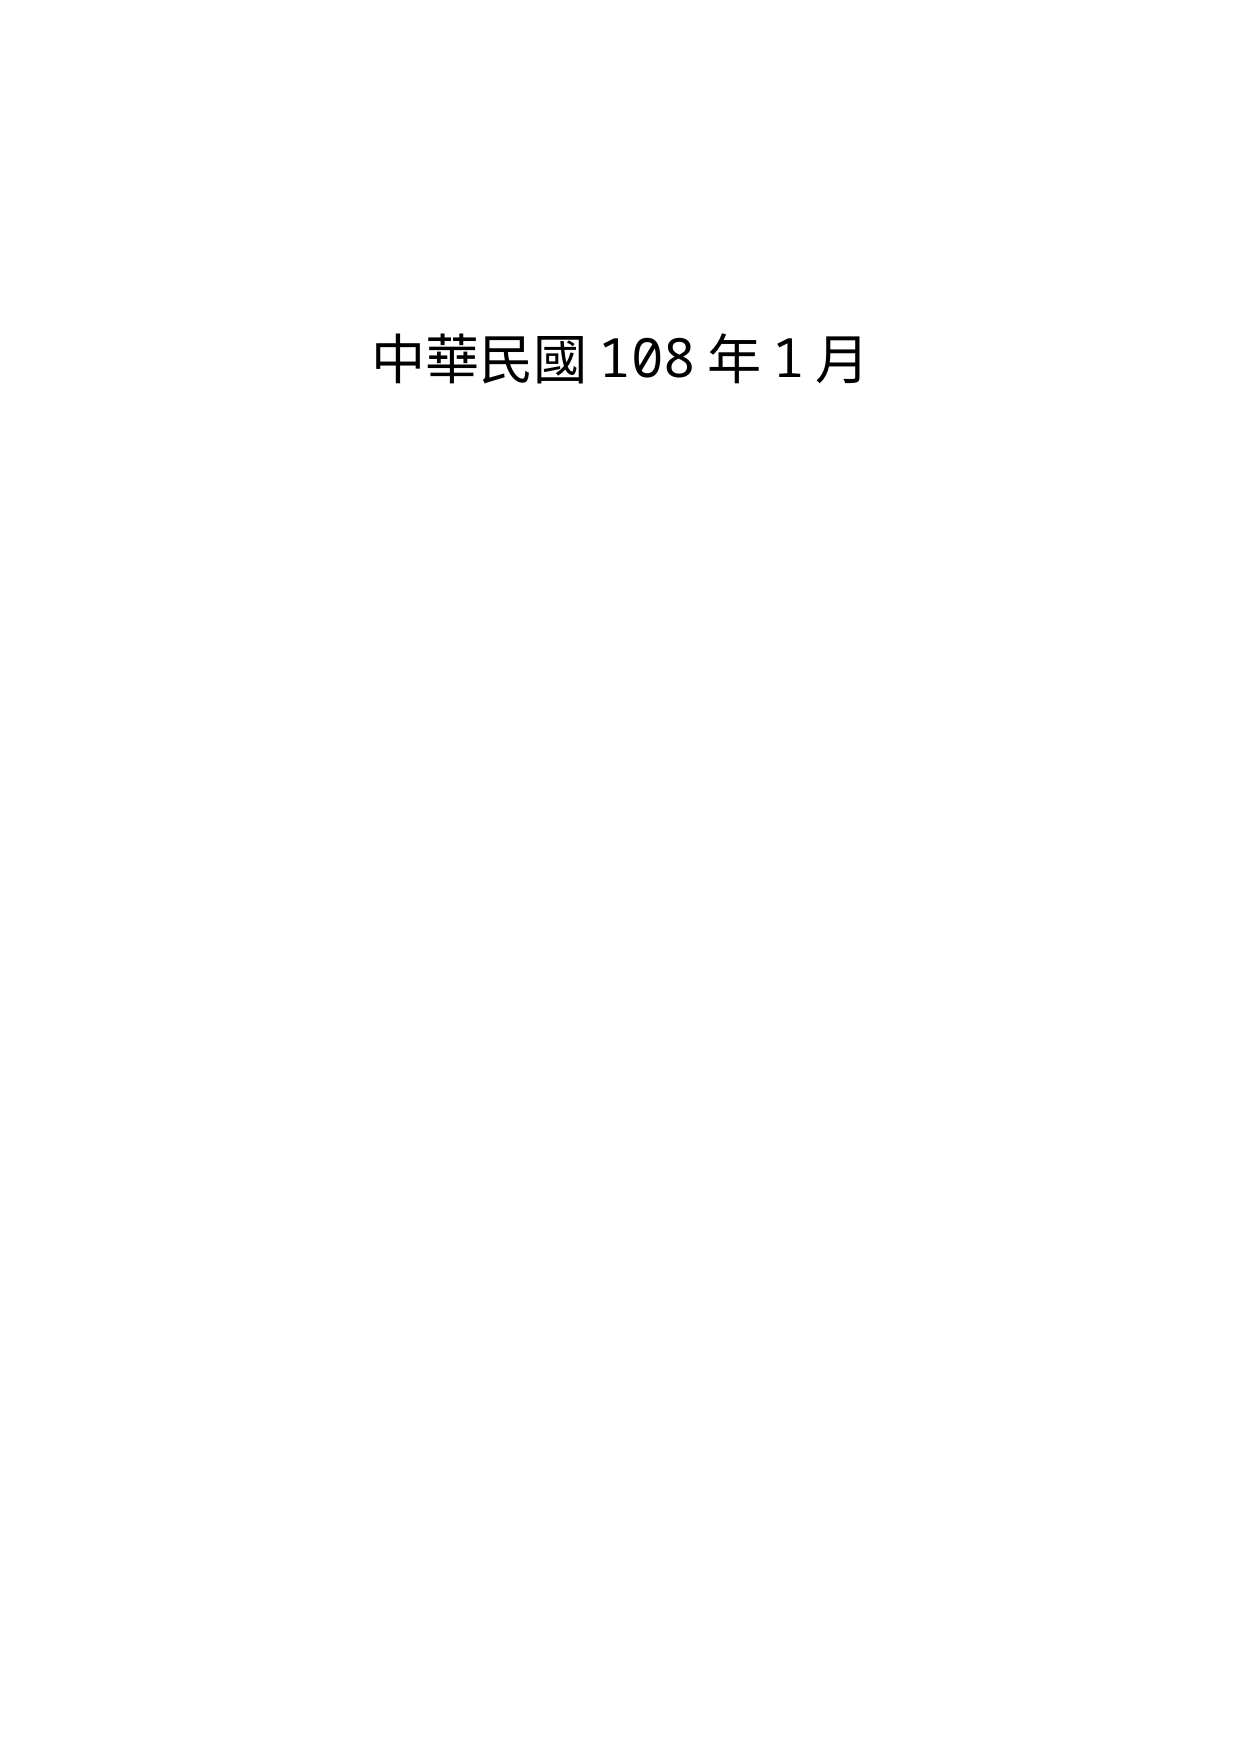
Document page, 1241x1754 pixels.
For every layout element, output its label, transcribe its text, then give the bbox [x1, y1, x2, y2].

text 中華民國108年1月 [187, 283, 1053, 408]
